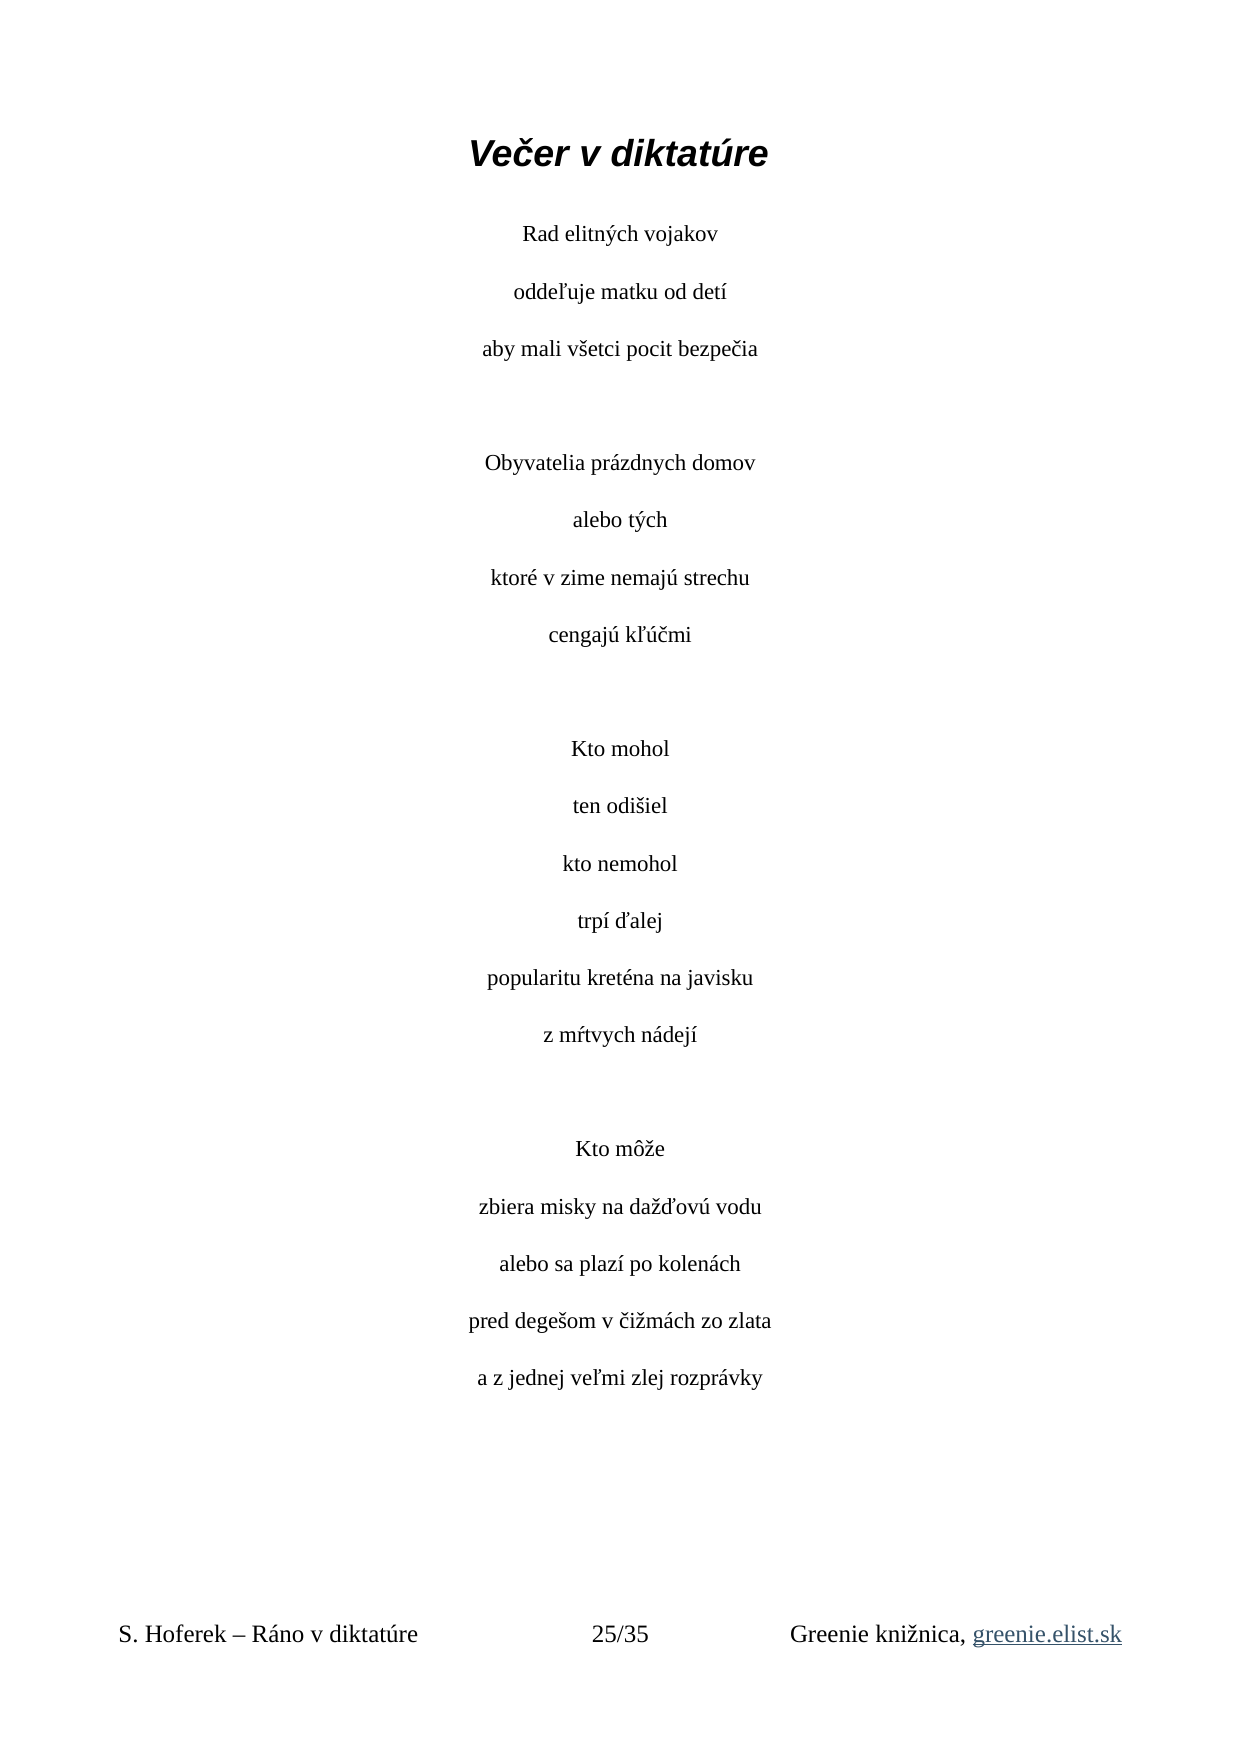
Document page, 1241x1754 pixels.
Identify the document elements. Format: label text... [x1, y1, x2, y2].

text Rad elitných vojakov [106, 221, 1134, 247]
text alebo sa plazí po kolenách [106, 1250, 1134, 1276]
text ten odišiel [106, 792, 1134, 819]
text a z jednej veľmi zlej rozprávky [106, 1364, 1134, 1391]
subtitle Večer v diktatúre [106, 131, 1134, 174]
text zbiera misky na dažďovú vodu [106, 1193, 1134, 1219]
text z mŕtvych nádejí [106, 1021, 1134, 1047]
text Obyvatelia prázdnych domov [106, 449, 1134, 476]
text Kto mohol [106, 735, 1134, 762]
text ktoré v zime nemajú strechu [106, 564, 1134, 590]
text pred degešom v čižmách zo zlata [106, 1307, 1134, 1333]
text cengajú kľúčmi [106, 621, 1134, 647]
text Kto môže [106, 1136, 1134, 1162]
text oddeľuje matku od detí [106, 278, 1134, 304]
text aby mali všetci pocit bezpečia [106, 335, 1134, 361]
text alebo tých [106, 506, 1134, 533]
text popularitu kreténa na javisku [106, 964, 1134, 990]
text kto nemohol [106, 849, 1134, 876]
text trpí ďalej [106, 907, 1134, 933]
